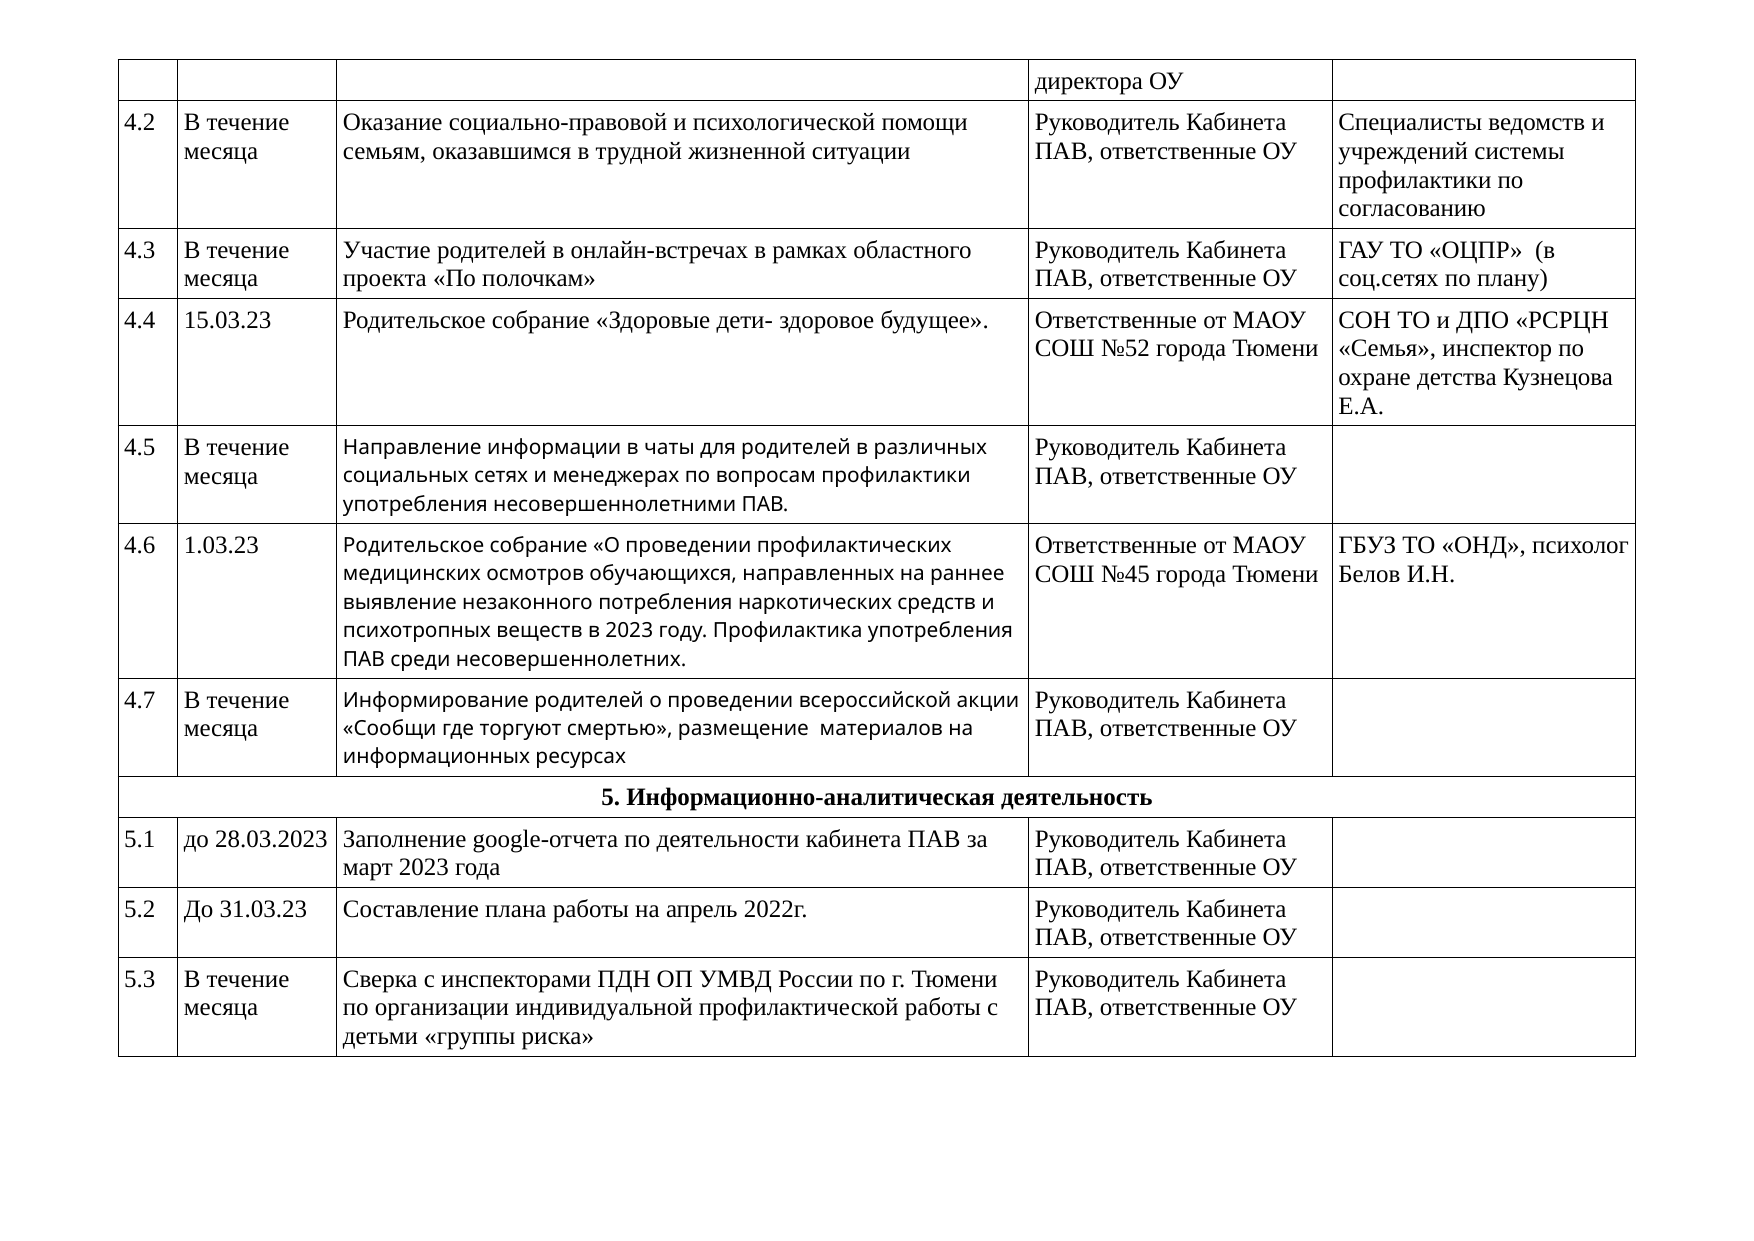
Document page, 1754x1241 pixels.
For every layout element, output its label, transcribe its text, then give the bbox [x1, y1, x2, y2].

table_cell В течение месяца [178, 229, 336, 298]
table_cell 4.6 [119, 524, 177, 678]
table_cell Родительское собрание «О проведении профилактических медицинских осмотров обучающихся, направленных на раннее выявление незаконного потребления наркотических средств и психотропных веществ в 2023 году. Профилактика употребления ПАВ среди несовершеннолетних. [337, 524, 1028, 678]
table_cell В течение месяца [178, 958, 336, 1056]
table_cell Руководитель Кабинета ПАВ, ответственные ОУ [1029, 679, 1332, 776]
table_cell До 31.03.23 [178, 888, 336, 957]
table_cell Заполнение google-отчета по деятельности кабинета ПАВ за март 2023 года [337, 818, 1028, 887]
table_cell Составление плана работы на апрель 2022г. [337, 888, 1028, 957]
table_cell Направление информации в чаты для родителей в различных социальных сетях и менеджерах по вопросам профилактики употребления несовершеннолетними ПАВ. [337, 426, 1028, 523]
table_cell [1333, 679, 1635, 776]
table_cell 5.1 [119, 818, 177, 887]
table_cell Участие родителей в онлайн-встречах в рамках областного проекта «По полочкам» [337, 229, 1028, 298]
table_cell до 28.03.2023 [178, 818, 336, 887]
table_cell 4.3 [119, 229, 177, 298]
table_cell Руководитель Кабинета ПАВ, ответственные ОУ [1029, 958, 1332, 1056]
table_cell [1333, 426, 1635, 523]
table_cell Руководитель Кабинета ПАВ, ответственные ОУ [1029, 818, 1332, 887]
table_cell 5.2 [119, 888, 177, 957]
table_cell [1333, 818, 1635, 887]
table_cell 4.7 [119, 679, 177, 776]
table_cell 4.2 [119, 101, 177, 228]
table_cell 15.03.23 [178, 299, 336, 425]
table_cell В течение месяца [178, 101, 336, 228]
table_cell Ответственные от МАОУ СОШ №52 города Тюмени [1029, 299, 1332, 425]
table_cell Информирование родителей о проведении всероссийской акции «Сообщи где торгуют смертью», размещение материалов на информационных ресурсах [337, 679, 1028, 776]
table_cell Руководитель Кабинета ПАВ, ответственные ОУ [1029, 101, 1332, 228]
table_cell [1333, 958, 1635, 1056]
table_cell Руководитель Кабинета ПАВ, ответственные ОУ [1029, 888, 1332, 957]
table_cell 4.4 [119, 299, 177, 425]
table_cell ГАУ ТО «ОЦПР» (в соц.сетях по плану) [1333, 229, 1635, 298]
table_cell В течение месяца [178, 679, 336, 776]
table_cell [1333, 888, 1635, 957]
table_cell 5. Информационно-аналитическая деятельность [119, 777, 1635, 817]
table_cell [1333, 60, 1635, 100]
table_cell [337, 60, 1028, 100]
table_cell В течение месяца [178, 426, 336, 523]
table_cell 1.03.23 [178, 524, 336, 678]
table_cell Сверка с инспекторами ПДН ОП УМВД России по г. Тюмени по организации индивидуальной профилактической работы с детьми «группы риска» [337, 958, 1028, 1056]
table_cell ГБУЗ ТО «ОНД», психолог Белов И.Н. [1333, 524, 1635, 678]
table_cell 5.3 [119, 958, 177, 1056]
table_cell Руководитель Кабинета ПАВ, ответственные ОУ [1029, 229, 1332, 298]
table_cell Оказание социально-правовой и психологической помощи семьям, оказавшимся в трудной жизненной ситуации [337, 101, 1028, 228]
table_cell [119, 60, 177, 100]
table_cell [178, 60, 336, 100]
table_cell Родительское собрание «Здоровые дети- здоровое будущее». [337, 299, 1028, 425]
table_cell Специалисты ведомств и учреждений системы профилактики по согласованию [1333, 101, 1635, 228]
table_cell Руководитель Кабинета ПАВ, ответственные ОУ [1029, 426, 1332, 523]
table_cell директора ОУ [1029, 60, 1332, 100]
table_cell СОН ТО и ДПО «РСРЦН «Семья», инспектор по охране детства Кузнецова Е.А. [1333, 299, 1635, 425]
table_cell Ответственные от МАОУ СОШ №45 города Тюмени [1029, 524, 1332, 678]
table_cell 4.5 [119, 426, 177, 523]
